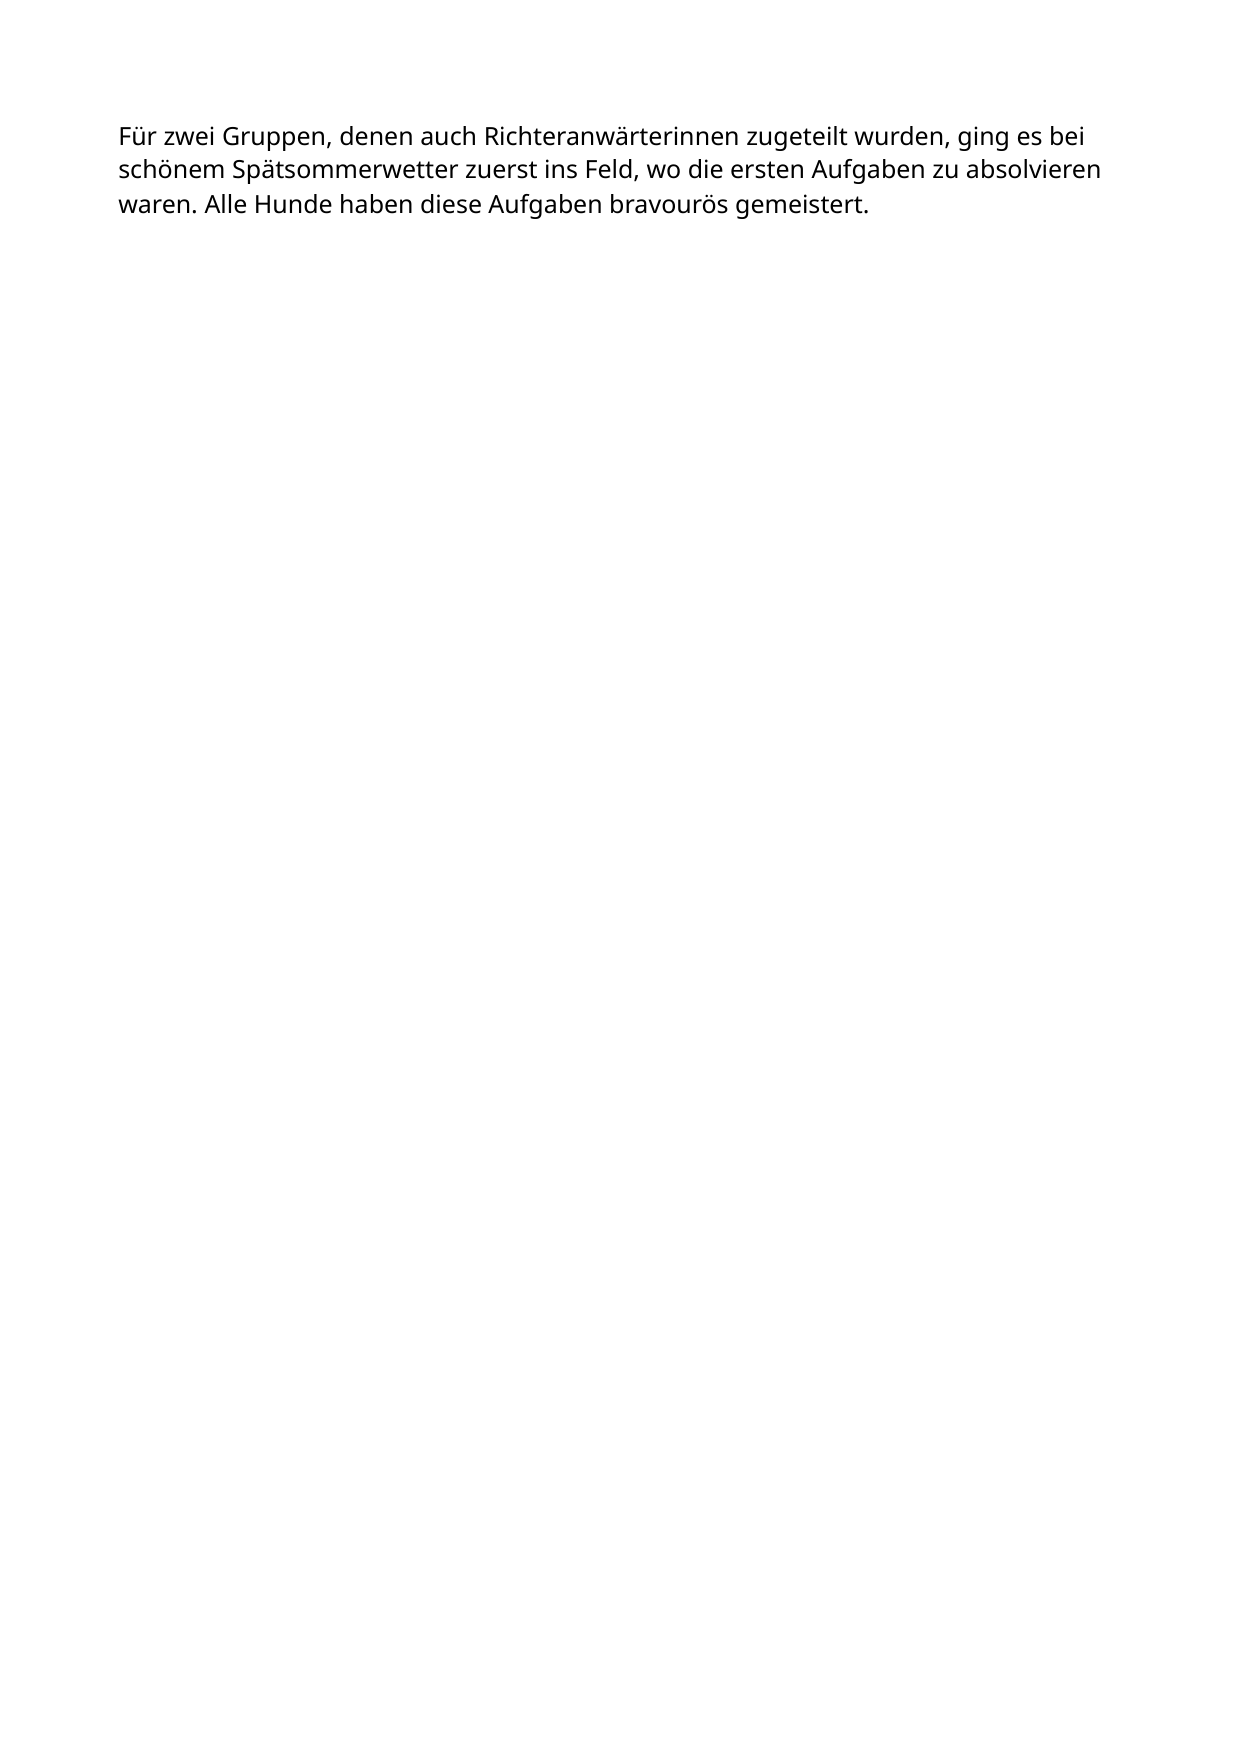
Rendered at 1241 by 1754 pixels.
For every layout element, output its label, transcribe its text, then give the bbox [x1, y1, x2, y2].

text Für zwei Gruppen, denen auch Richteranwärterinnen zugeteilt wurden, ging es bei schönem Spätsommerwetter zuerst ins Feld, wo die ersten Aufgaben zu absolvieren waren. Alle Hunde haben diese Aufgaben bravourös gemeistert. [118, 118, 1122, 1587]
